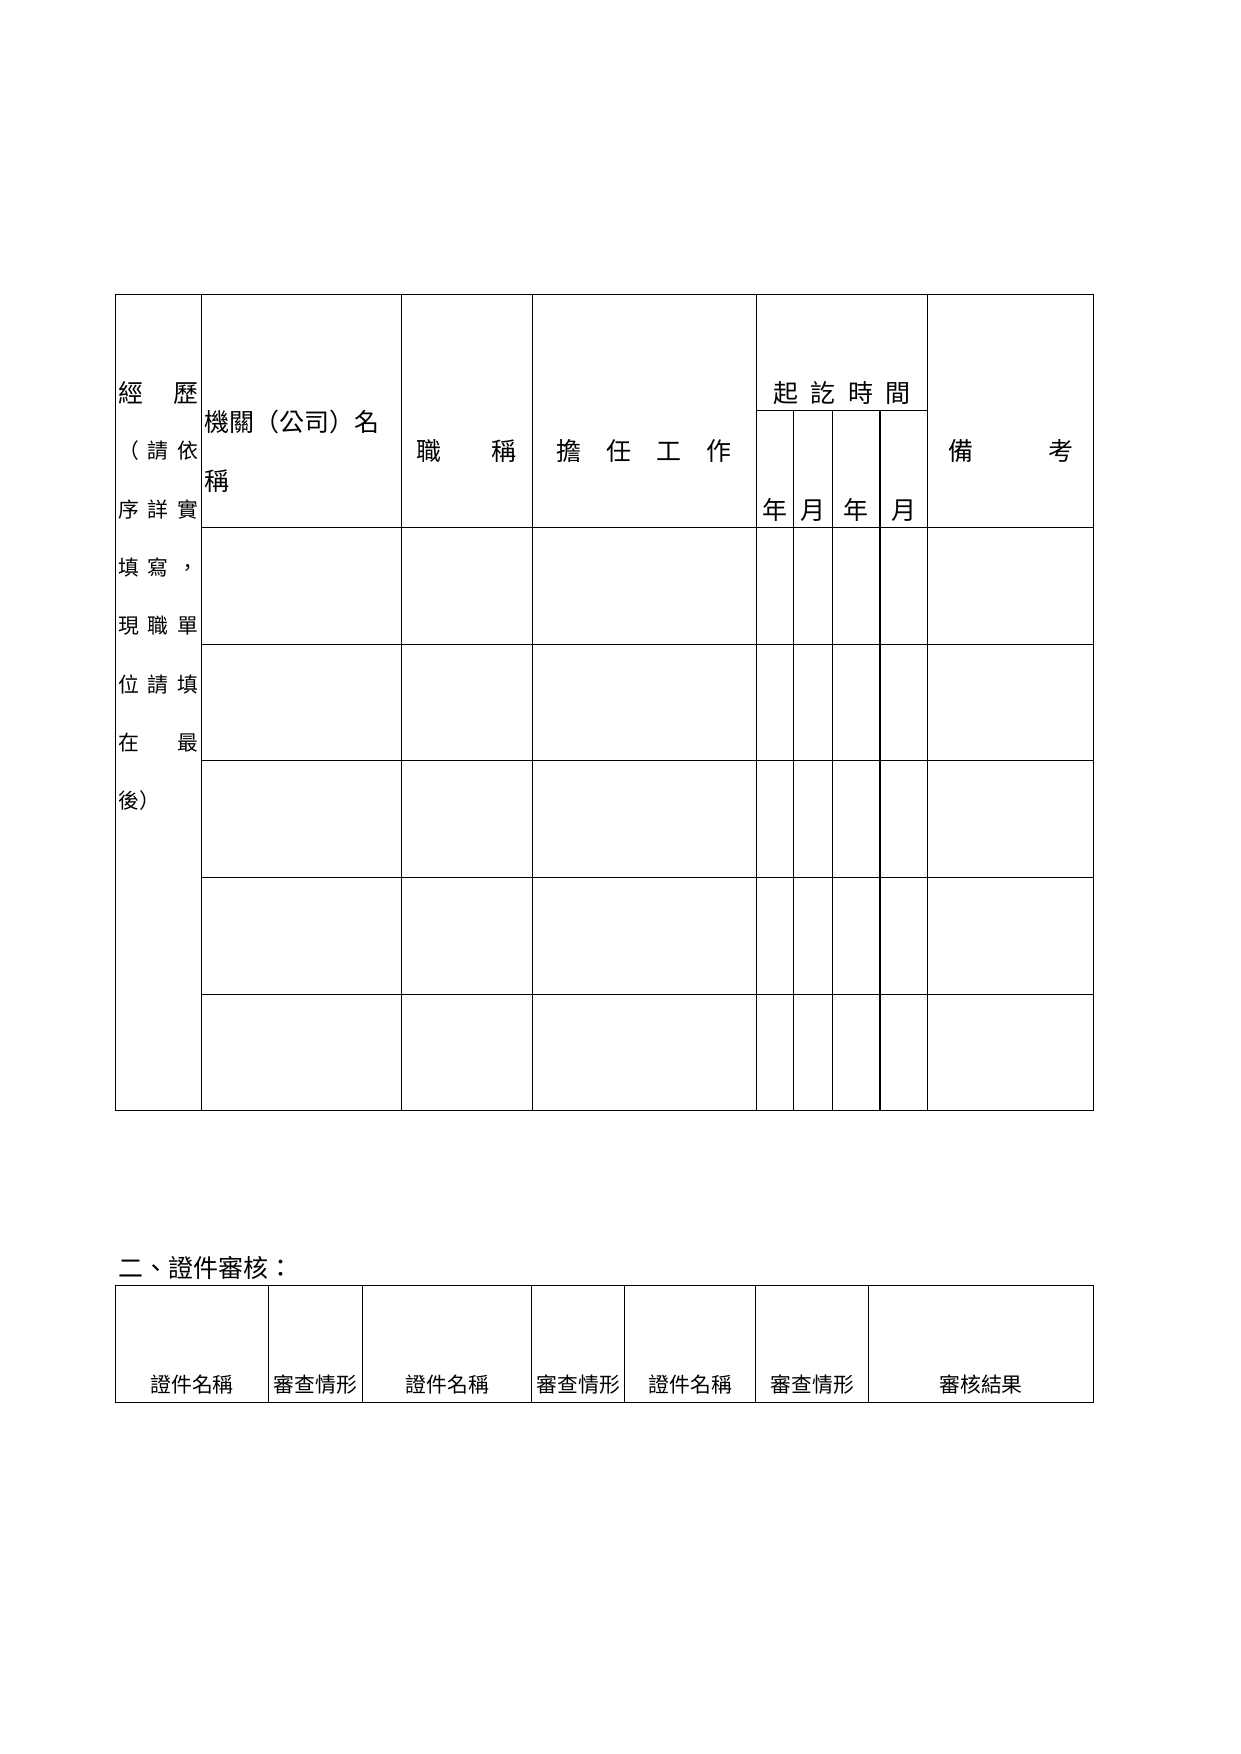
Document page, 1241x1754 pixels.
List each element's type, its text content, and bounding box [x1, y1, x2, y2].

table_cell [533, 645, 756, 760]
table_cell [928, 878, 1093, 994]
table_cell [881, 878, 927, 994]
table_cell [881, 995, 927, 1110]
table_cell [533, 878, 756, 994]
table_cell [202, 878, 401, 994]
table_header 證件名稱 [116, 1286, 268, 1402]
table_cell [402, 528, 532, 644]
table_header 審查情形 [269, 1286, 362, 1402]
table_header 審查情形 [532, 1286, 624, 1402]
table_cell 備 考 [928, 295, 1093, 527]
table_cell 起 訖 時 間 [757, 295, 927, 410]
table_cell [533, 528, 756, 644]
table_cell [202, 761, 401, 877]
table_cell [833, 878, 879, 994]
table_cell [533, 761, 756, 877]
table_cell [794, 645, 832, 760]
table_header 審核結果 [869, 1286, 1093, 1402]
table_cell 機關（公司）名稱 [202, 295, 401, 527]
table_cell [202, 995, 401, 1110]
table_cell 擔 任 工 作 [533, 295, 756, 527]
table_header 審查情形 [756, 1286, 868, 1402]
table_cell [928, 761, 1093, 877]
table_header 證件名稱 [363, 1286, 531, 1402]
table_cell 年 [757, 411, 793, 527]
table_cell [794, 528, 832, 644]
table_cell [757, 645, 793, 760]
table_cell [402, 878, 532, 994]
table_cell 月 [794, 411, 832, 527]
table_cell [402, 645, 532, 760]
table_cell [757, 995, 793, 1110]
table_cell [757, 761, 793, 877]
table_cell [833, 645, 879, 760]
table_cell [202, 645, 401, 760]
table_cell [833, 761, 879, 877]
table_cell [928, 528, 1093, 644]
table_cell [881, 528, 927, 644]
text 二、證件審核： [118, 1227, 1122, 1285]
table_cell [402, 761, 532, 877]
table_cell [794, 878, 832, 994]
table_header 證件名稱 [625, 1286, 755, 1402]
table_cell [928, 645, 1093, 760]
table_cell [757, 528, 793, 644]
table_cell [881, 761, 927, 877]
table_cell 職 稱 [402, 295, 532, 527]
table_cell [833, 528, 879, 644]
table_cell [881, 645, 927, 760]
table_cell 經歷（請依序詳實填寫，現職單位請填在最後） [116, 295, 201, 1110]
table_cell 年 [833, 411, 879, 527]
table_cell [794, 761, 832, 877]
table_cell [202, 528, 401, 644]
table_cell [757, 878, 793, 994]
table_cell 月 [881, 411, 927, 527]
table_cell [533, 995, 756, 1110]
table_cell [402, 995, 532, 1110]
table_cell [833, 995, 879, 1110]
table_cell [928, 995, 1093, 1110]
table_cell [794, 995, 832, 1110]
